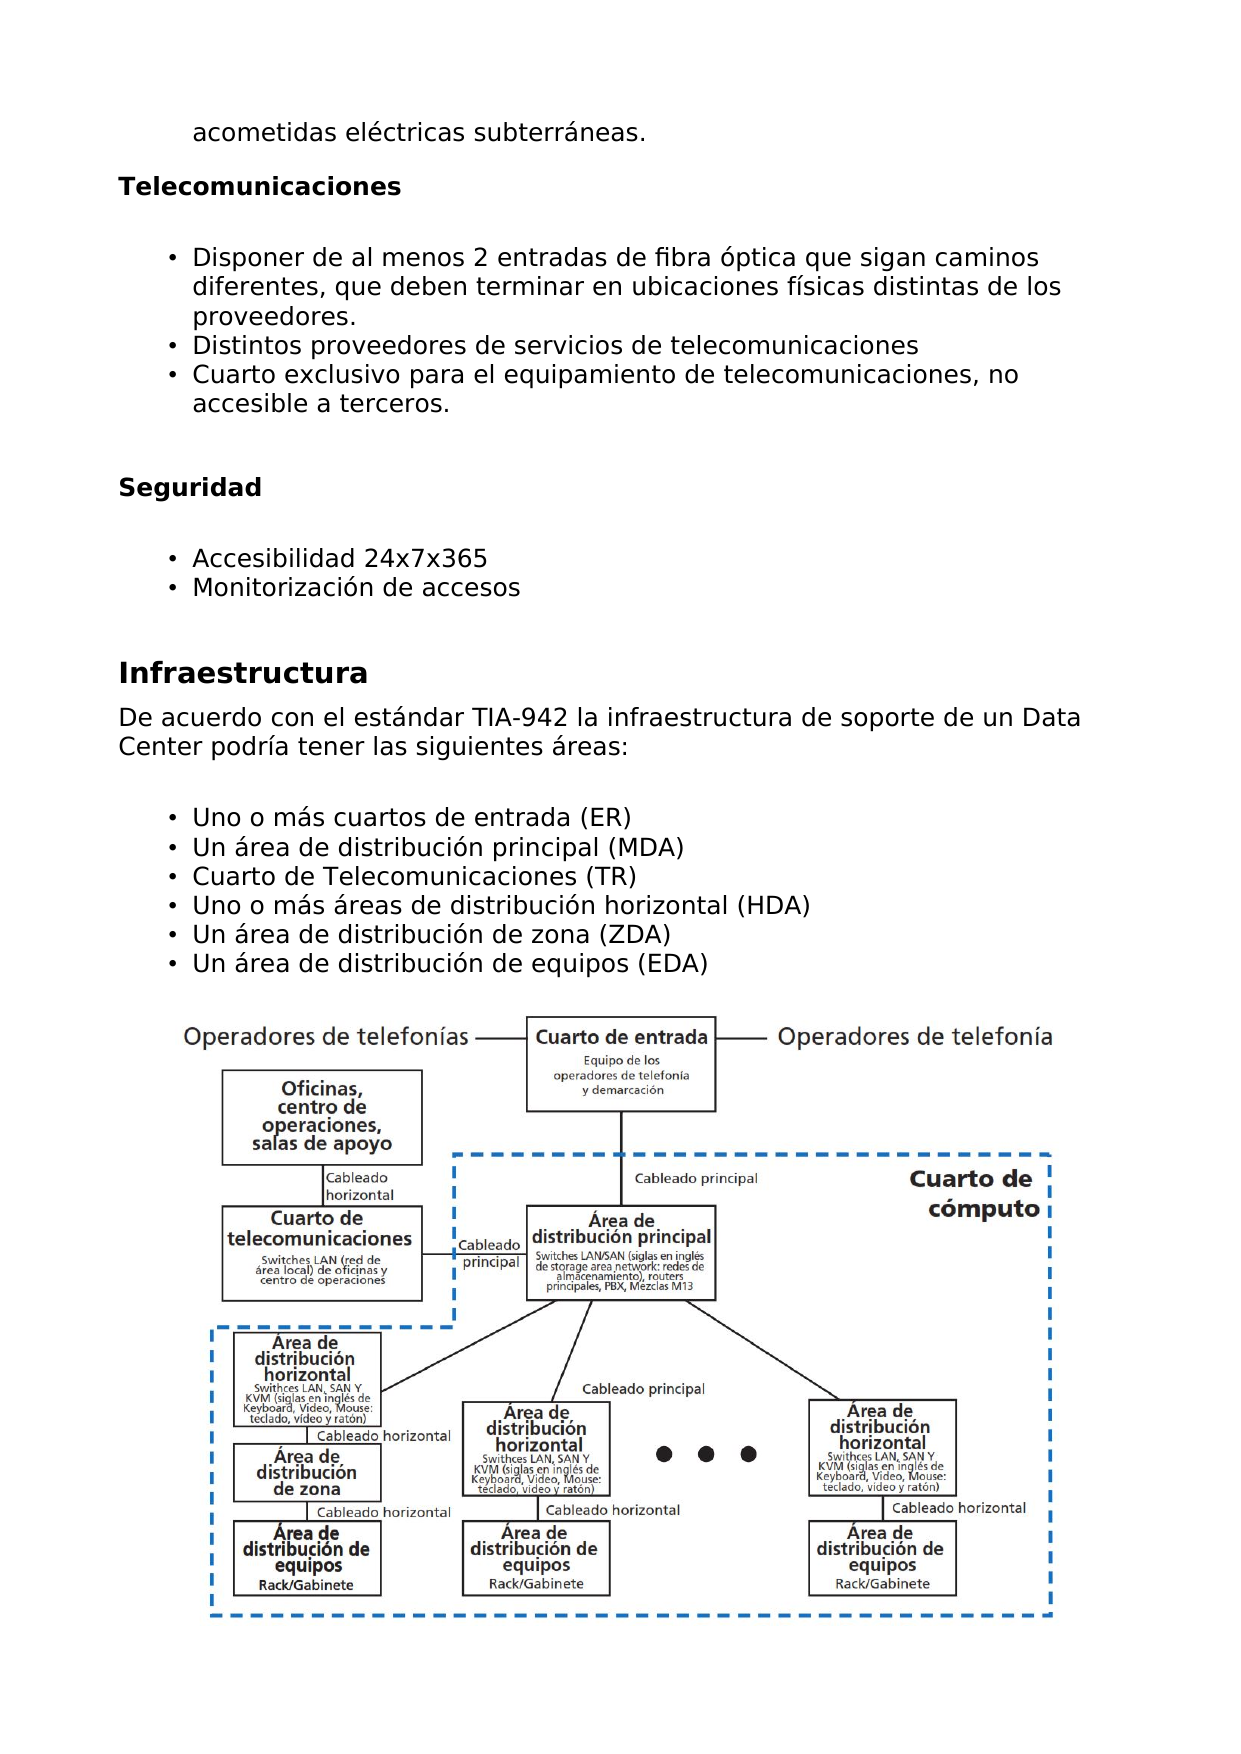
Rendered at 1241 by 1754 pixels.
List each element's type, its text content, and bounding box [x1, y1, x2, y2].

subtitle Telecomunicaciones [118, 172, 1122, 201]
list Uno o más áreas de distribución horizontal (HDA) [177, 891, 1122, 920]
list Uno o más cuartos de entrada (ER) [177, 804, 1122, 833]
subtitle Seguridad [118, 473, 1122, 502]
list Un área de distribución de equipos (EDA) [177, 949, 1122, 979]
list Un área de distribución de zona (ZDA) [177, 920, 1122, 949]
list Un área de distribución principal (MDA) [177, 833, 1122, 862]
text De acuerdo con el estándar TIA-942 la infraestructura de soporte de un Data Center podría tener las siguientes áreas: [118, 703, 1122, 762]
list Cuarto de Telecomunicaciones (TR) [177, 862, 1122, 891]
list Monitorización de accesos [177, 573, 1122, 602]
picture [151, 1008, 1089, 1626]
list acometidas eléctricas subterráneas. [177, 118, 1122, 147]
subtitle Infraestructura [118, 657, 1122, 691]
list Distintos proveedores de servicios de telecomunicaciones [177, 331, 1122, 360]
list Cuarto exclusivo para el equipamiento de telecomunicaciones, no accesible a terceros. [177, 360, 1122, 418]
list Disponer de al menos 2 entradas de fibra óptica que sigan caminos diferentes, que deben terminar en ubicaciones físicas distintas de los proveedores. [177, 243, 1122, 331]
list Accesibilidad 24x7x365 [177, 544, 1122, 573]
